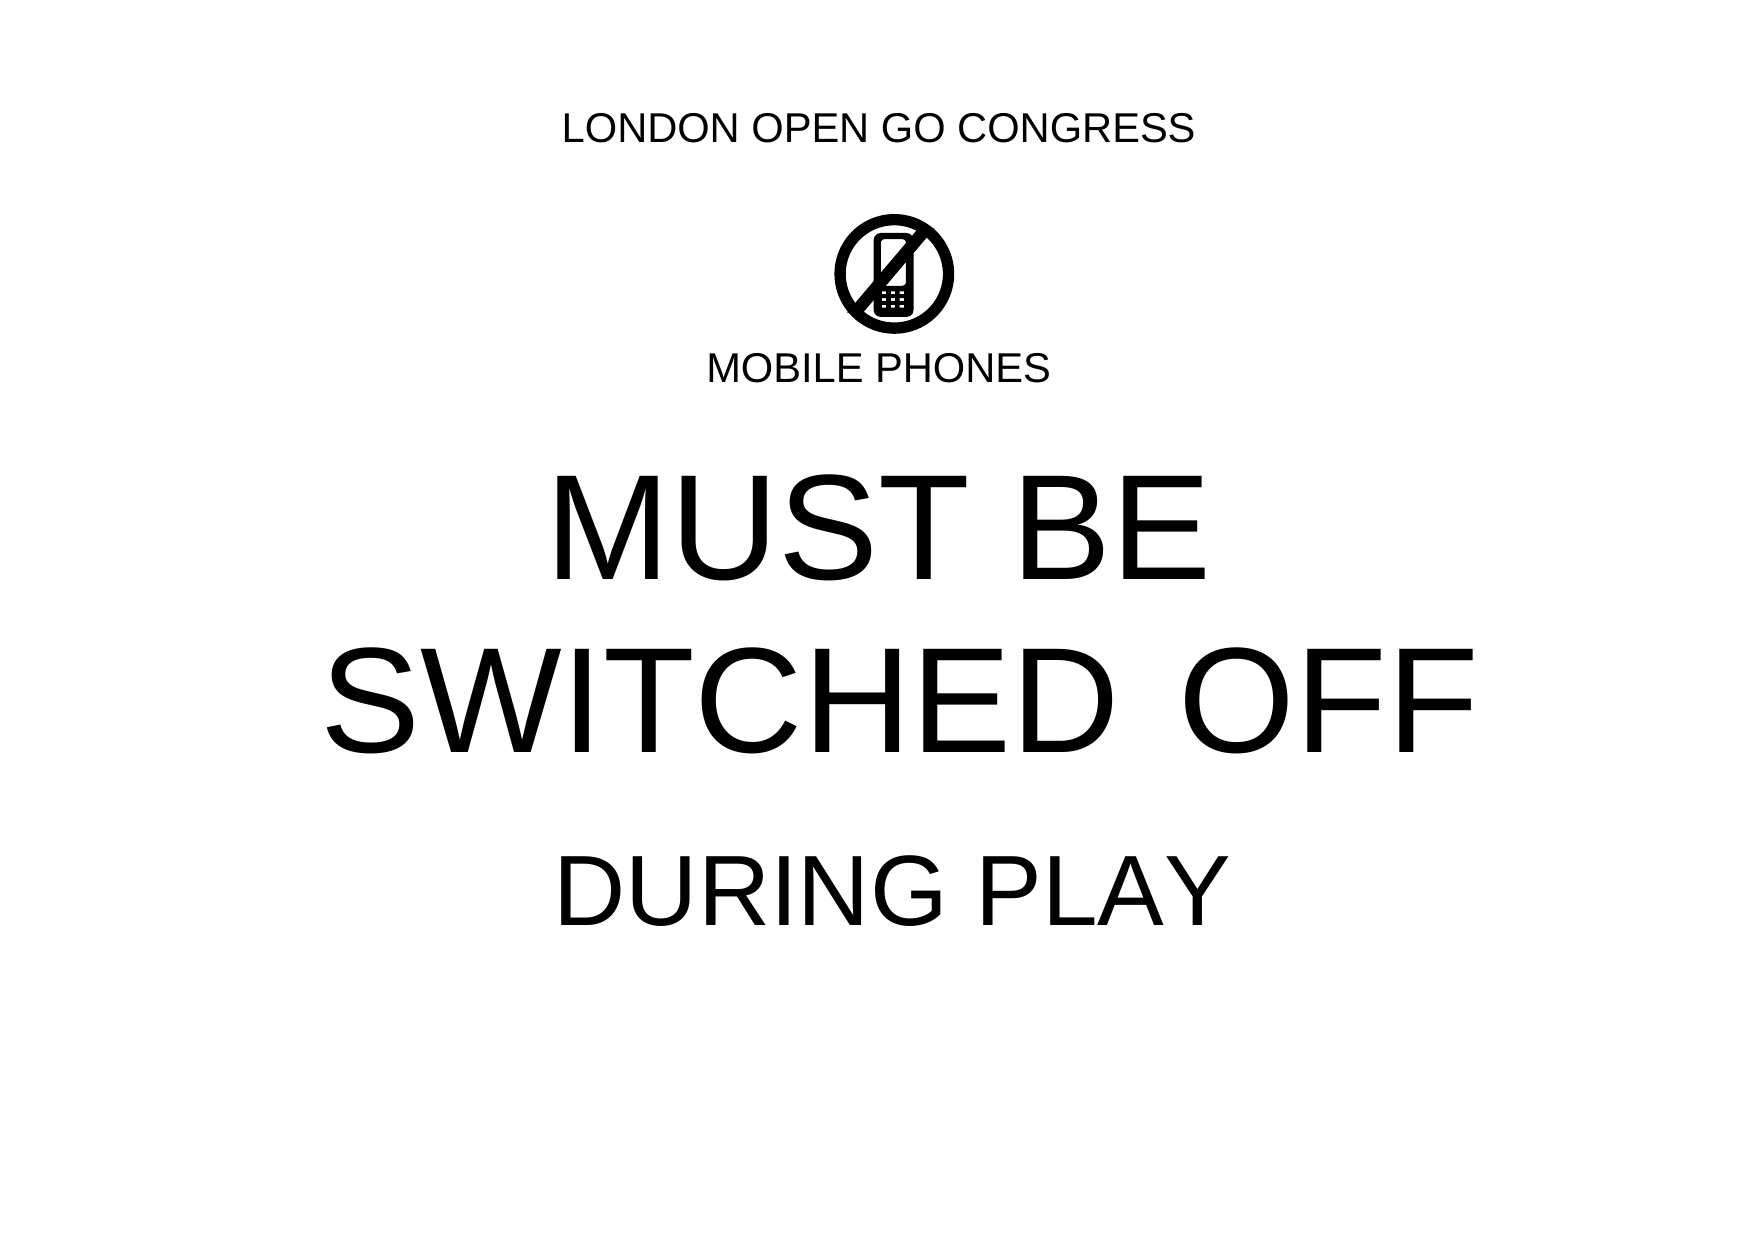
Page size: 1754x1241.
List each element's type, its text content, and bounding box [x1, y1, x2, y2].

text MOBILE PHONES [29, 343, 1727, 391]
text SWITCHED OFF [29, 611, 1727, 784]
text LONDON OPEN GO CONGRESS [29, 103, 1727, 151]
text MUST BE [29, 439, 1727, 611]
text DURING PLAY [29, 832, 1727, 947]
